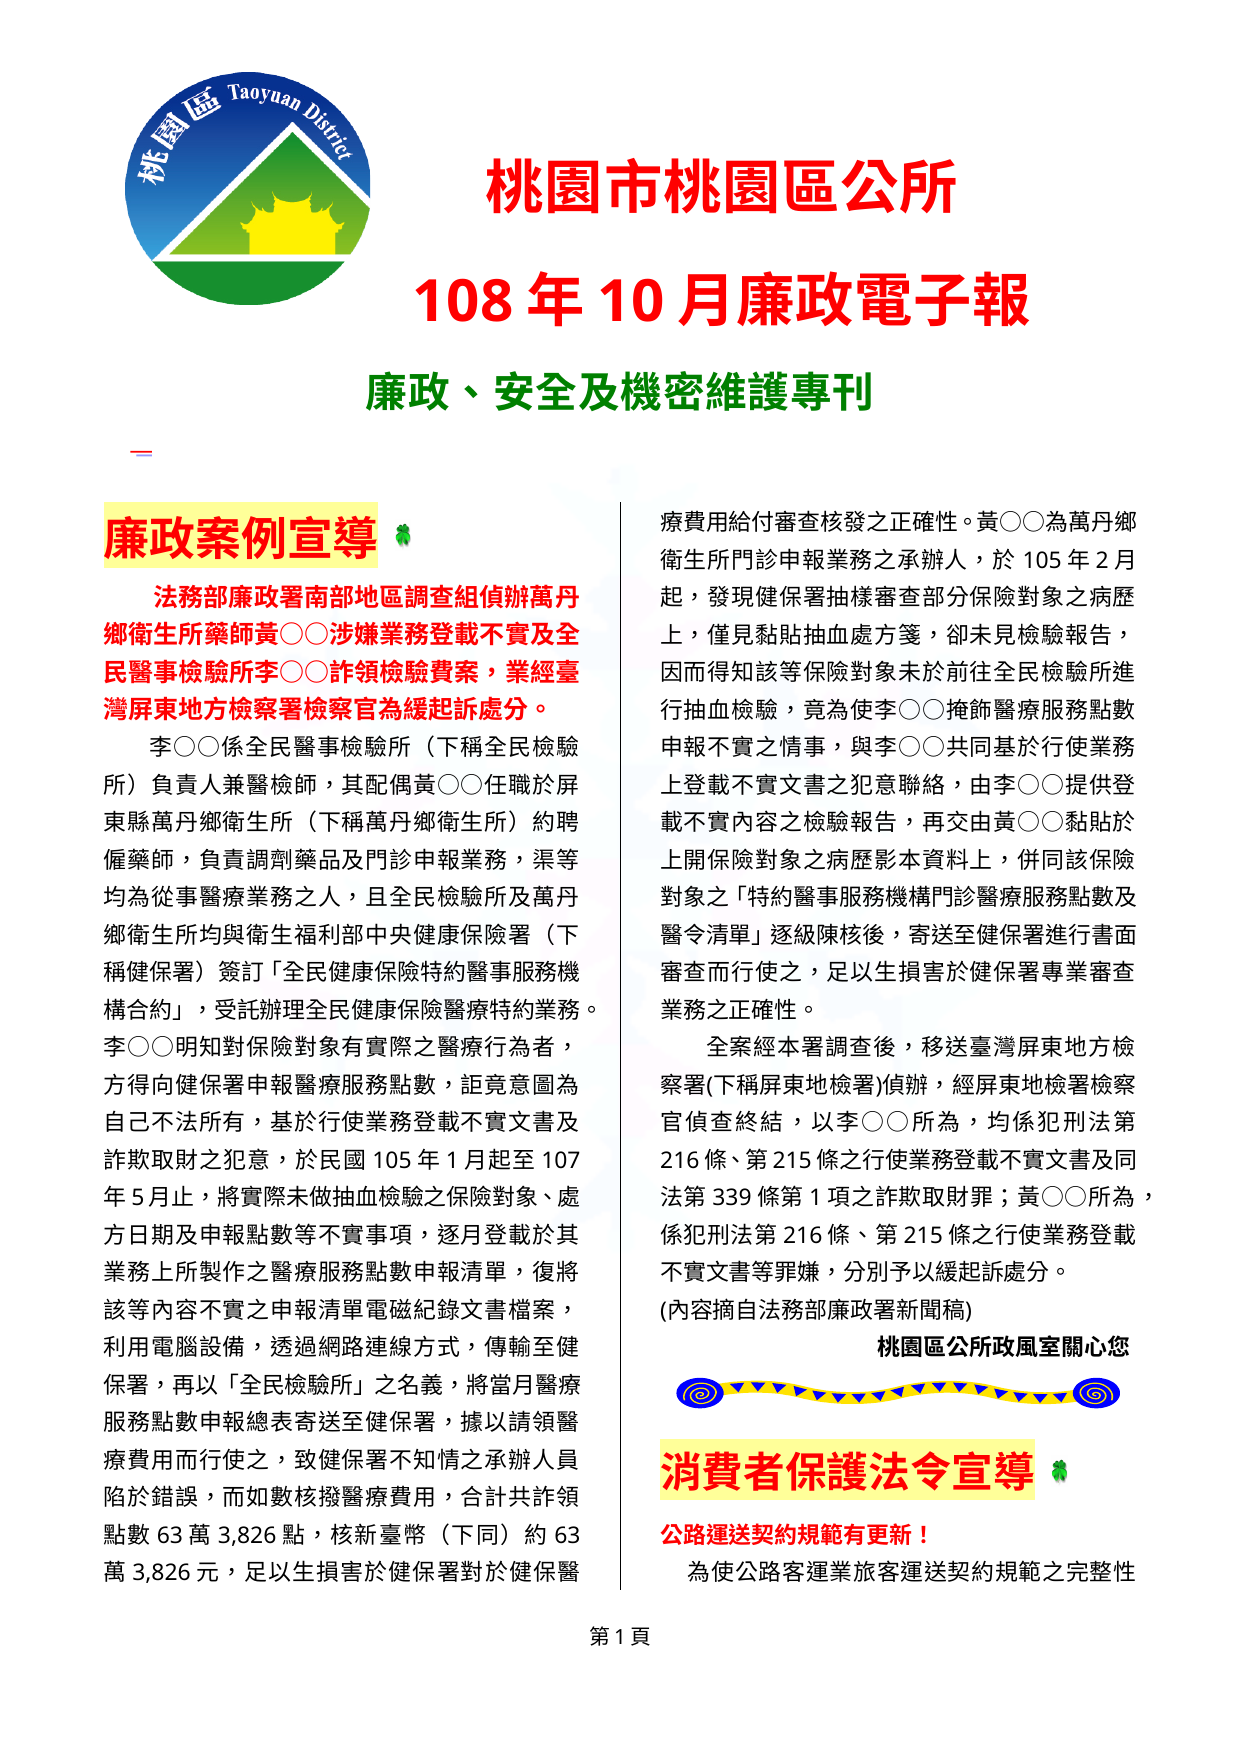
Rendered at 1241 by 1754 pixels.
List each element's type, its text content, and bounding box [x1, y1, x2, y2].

text 法務部廉政署南部地區調查組偵辦萬丹鄉衛生所藥師黃○○涉嫌業務登載不實及全民醫事檢驗所李○○詐領檢驗費案，業經臺灣屏東地方檢察署檢察官為緩起訴處分。 [103, 577, 152, 727]
text 桃園市桃園區公所 [123, 71, 1053, 306]
text 廉政案例宣導 [378, 510, 427, 559]
text 李○○係全民醫事檢驗所（下稱全民檢驗所）負責人兼醫檢師，其配偶黃○○任職於屏東縣萬丹鄉衛生所（下稱萬丹鄉衛生所）約聘僱藥師，負責調劑藥品及門診申報業務，渠等均為從事醫療業務之人，且全民檢驗所及萬丹鄉衛生所均與衛生福利部中央健康保險署（下稱健保署）簽訂「全民健康保險特約醫事服務機構合約」，受託辦理全民健康保險醫療特約業務。李○○明知對保險對象有實際之醫療行為者，方得向健保署申報醫療服務點數，詎竟意圖為自己不法所有，基於行使業務登載不實文書及詐欺取財之犯意，於民國105年1月起至107年5月止，將實際未做抽血檢驗之保險對象、處方日期及申報點數等不實事項，逐月登載於其業務上所製作之醫療服務點數申報清單，復將該等內容不實之申報清單電磁紀錄文書檔案，利用電腦設備，透過網路連線方式，傳輸至健保署，再以「全民檢驗所」之名義，將當月醫療服務點數申報總表寄送至健保署，據以請領醫療費用而行使之，致健保署不知情之承辦人員陷於錯誤，而如數核撥醫療費用，合計共詐領點數63萬3,826點，核新臺幣（下同）約63萬3,826元，足以生損害於健保署對於健保醫療費用給付審查核發之正確性。黃○○為萬丹鄉衛生所門診申報業務之承辦人，於105年2月起，發現健保署抽樣審查部分保險對象之病歷上，僅見黏貼抽血處方箋，卻未見檢驗報告，因而得知該等保險對象未於前往全民檢驗所進行抽血檢驗，竟為使李○○掩飾醫療服務點數申報不實之情事，與李○○共同基於行使業務上登載不實文書之犯意聯絡，由李○○提供登載不實內容之檢驗報告，再交由黃○○黏貼於上開保險對象之病歷影本資料上，併同該保險對象之「特約醫事服務機構門診醫療服務點數及醫令清單」逐級陳核後，寄送至健保署進行書面審查而行使之，足以生損害於健保署專業審查業務之正確性。 [103, 727, 581, 1589]
text 全案經本署調查後，移送臺灣屏東地方檢察署(下稱屏東地檢署)偵辦，經屏東地檢署檢察官偵查終結，以李○○所為，均係犯刑法第216條、第215條之行使業務登載不實文書及同法第339條第1項之詐欺取財罪；黃○○所為，係犯刑法第216條、第215條之行使業務登載不實文書等罪嫌，分別予以緩起訴處分。 [1089, 1027, 1137, 1289]
text 為使公路客運業旅客運送契約規範之完整性 [660, 1552, 1137, 1589]
picture [395, 519, 411, 551]
text 廉政、安全及機密維護專刊 [187, 352, 1053, 391]
text 李○○係全民醫事檢驗所（下稱全民檢驗所）負責人兼醫檢師，其配偶黃○○任職於屏東縣萬丹鄉衛生所（下稱萬丹鄉衛生所）約聘僱藥師，負責調劑藥品及門診申報業務，渠等均為從事醫療業務之人，且全民檢驗所及萬丹鄉衛生所均與衛生福利部中央健康保險署（下稱健保署）簽訂「全民健康保險特約醫事服務機構合約」，受託辦理全民健康保險醫療特約業務。李○○明知對保險對象有實際之醫療行為者，方得向健保署申報醫療服務點數，詎竟意圖為自己不法所有，基於行使業務登載不實文書及詐欺取財之犯意，於民國105年1月起至107年5月止，將實際未做抽血檢驗之保險對象、處方日期及申報點數等不實事項，逐月登載於其業務上所製作之醫療服務點數申報清單，復將該等內容不實之申報清單電磁紀錄文書檔案，利用電腦設備，透過網路連線方式，傳輸至健保署，再以「全民檢驗所」之名義，將當月醫療服務點數申報總表寄送至健保署，據以請領醫療費用而行使之，致健保署不知情之承辦人員陷於錯誤，而如數核撥醫療費用，合計共詐領點數63萬3,826點，核新臺幣（下同）約63萬3,826元，足以生損害於健保署對於健保醫療費用給付審查核發之正確性。黃○○為萬丹鄉衛生所門診申報業務之承辦人，於105年2月起，發現健保署抽樣審查部分保險對象之病歷上，僅見黏貼抽血處方箋，卻未見檢驗報告，因而得知該等保險對象未於前往全民檢驗所進行抽血檢驗，竟為使李○○掩飾醫療服務點數申報不實之情事，與李○○共同基於行使業務上登載不實文書之犯意聯絡，由李○○提供登載不實內容之檢驗報告，再交由黃○○黏貼於上開保險對象之病歷影本資料上，併同該保險對象之「特約醫事服務機構門診醫療服務點數及醫令清單」逐級陳核後，寄送至健保署進行書面審查而行使之，足以生損害於健保署專業審查業務之正確性。 [1089, 502, 1137, 1027]
text 公路運送契約規範有更新！ [660, 1514, 1137, 1552]
text 廉政案例宣導 [103, 502, 152, 577]
text (內容摘自法務部廉政署新聞稿) [660, 1289, 1137, 1327]
picture [1051, 1455, 1068, 1487]
text 108年10月廉政電子報 [162, 239, 1053, 352]
text 桃園區公所政風室關心您 [660, 1327, 1137, 1364]
picture [125, 72, 371, 305]
text 消費者保護法令宣導 [660, 1439, 1137, 1514]
